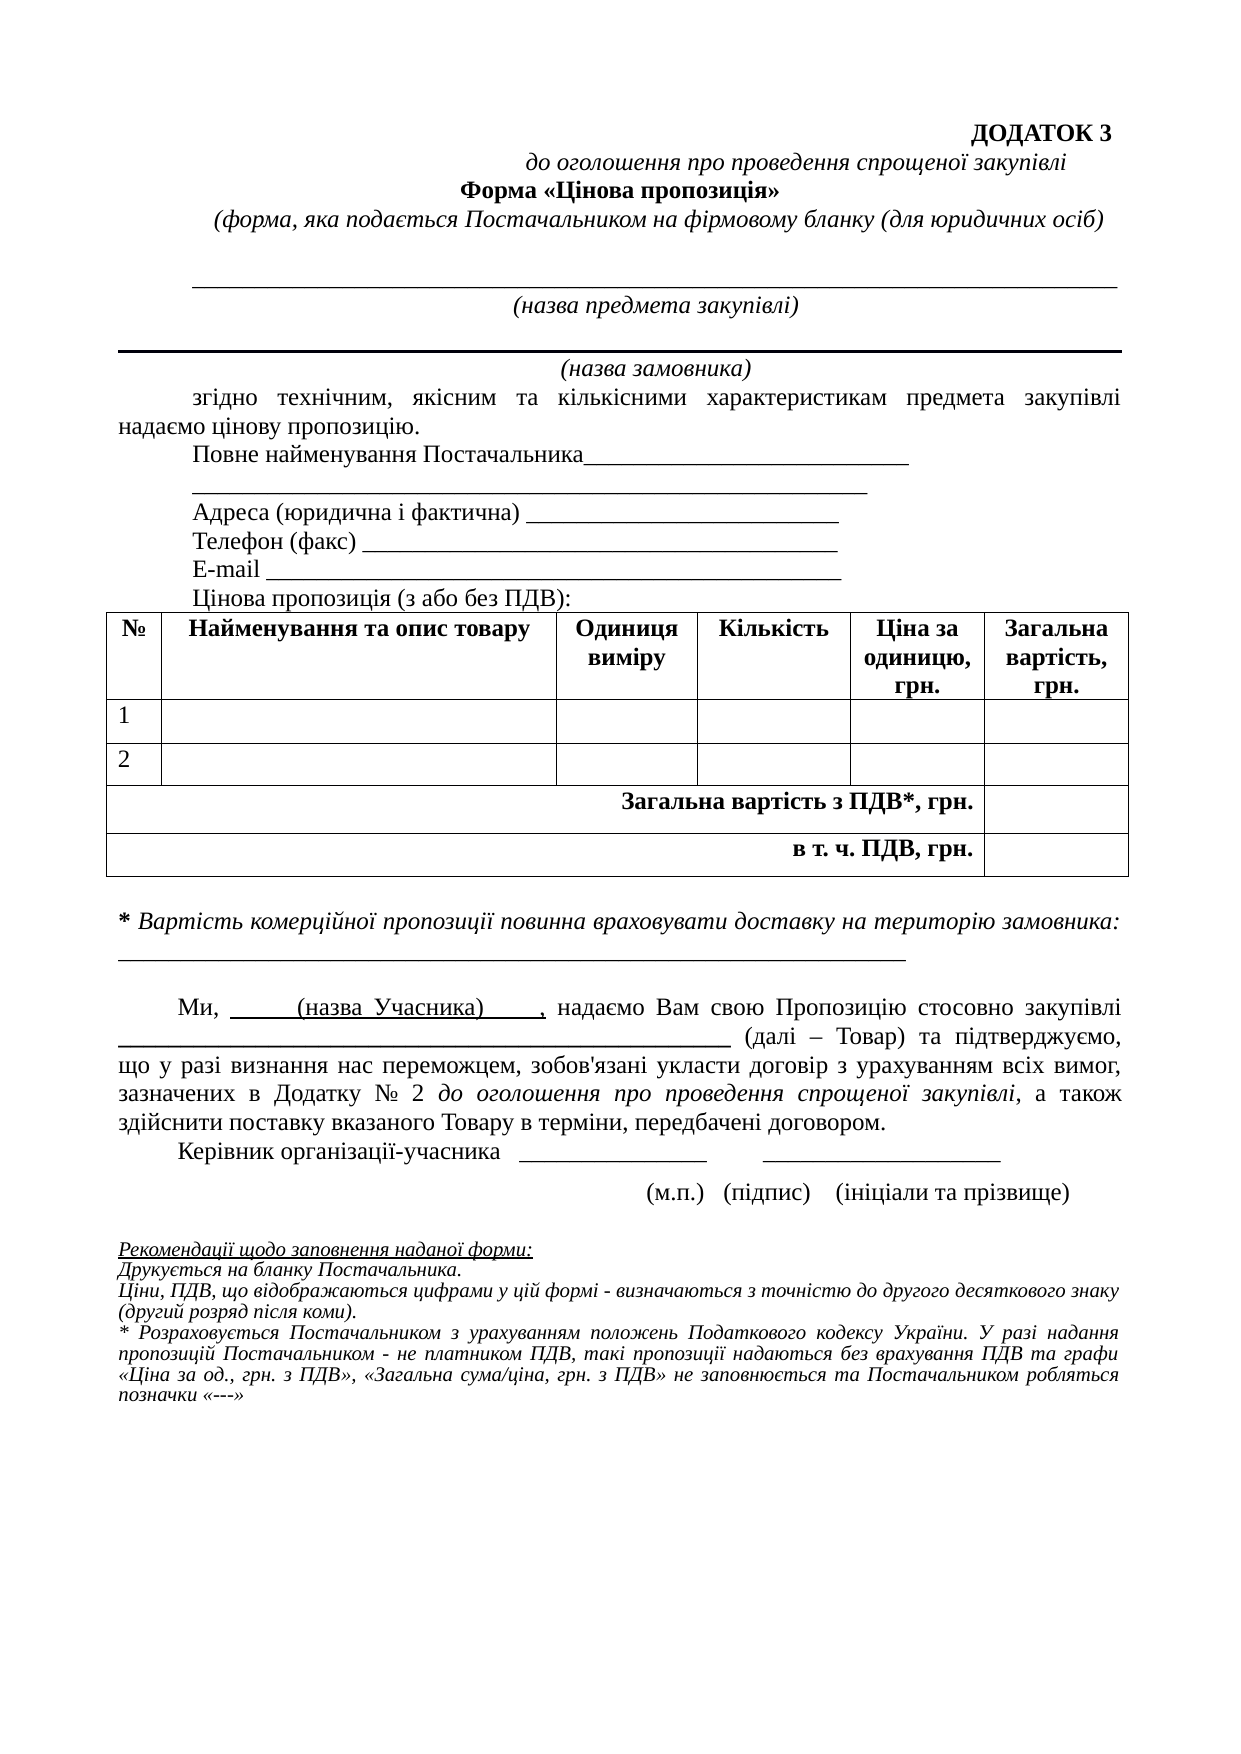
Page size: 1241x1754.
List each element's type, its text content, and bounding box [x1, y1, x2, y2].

text Адреса (юридична і фактична) _________________________ [118, 497, 1122, 526]
text Е-mail ______________________________________________ [118, 554, 1122, 583]
table_cell [985, 786, 1128, 832]
text (м.п.) (підпис) (ініціали та прізвище) [118, 1177, 1122, 1206]
text * Вартість комерційної пропозиції повинна враховувати доставку на територію замовника: _______________________________________________________________ [118, 906, 1122, 963]
table_header Найменування та опис товару [162, 613, 556, 699]
table_cell [557, 744, 697, 785]
table_cell [162, 700, 556, 743]
text Ціни, ПДВ, що відображаються цифрами у цій формі - визначаються з точністю до другого десяткового знаку (другий розряд після коми). [118, 1281, 1122, 1323]
text Рекомендації щодо заповнення наданої форми: [118, 1239, 1122, 1260]
table_cell [557, 700, 697, 743]
text Ми, (назва Учасника) , надаємо Вам свою Пропозицію стосовно закупівлі _________________________________________________ (далі – Товар) та підтверджуємо, що у разі визнання нас переможцем, зобов'язані укласти договір з урахуванням всіх вимог, зазначених в Додатку № 2 до оголошення про проведення спрощеної закупівлі, а також здійснити поставку вказаного Товару в терміни, передбачені договором. [118, 992, 1122, 1136]
text (форма, яка подається Постачальником на фірмовому бланку (для юридичних осіб) [118, 204, 1122, 233]
table_cell 1 [107, 700, 161, 743]
text Повне найменування Постачальника__________________________ [118, 439, 1122, 468]
text ДОДАТОК 3 [679, 118, 1122, 147]
text ______________________________________________________ [118, 468, 1122, 497]
text Друкується на бланку Постачальника. [118, 1260, 1122, 1281]
text згідно технічним, якісним та кількісними характеристикам предмета закупівлі надаємо цінову пропозицію. [118, 382, 1122, 439]
table_cell [985, 700, 1128, 743]
table_cell [851, 700, 984, 743]
table_cell [985, 834, 1128, 876]
table_cell Загальна вартість з ПДВ*, грн. [107, 786, 984, 832]
table_cell [851, 744, 984, 785]
table_cell [985, 744, 1128, 785]
text (назва замовника) [118, 353, 1122, 382]
text Керівник організації-учасника _______________ ___________________ [118, 1136, 1122, 1165]
table_header Загальна вартість, грн. [985, 613, 1128, 699]
text __________________________________________________________________________ [118, 262, 1122, 291]
table_header № [107, 613, 161, 699]
text до оголошення про проведення спрощеної закупівлі [118, 147, 1102, 176]
text Цінова пропозиція (з або без ПДВ): [118, 583, 1122, 612]
table_header Ціна за одиницю, грн. [851, 613, 984, 699]
table_cell в т. ч. ПДВ, грн. [107, 834, 984, 876]
table_cell [698, 744, 850, 785]
text Форма «Цінова пропозиція» [118, 176, 1122, 204]
text (назва предмета закупівлі) [118, 291, 1122, 319]
table_cell 2 [107, 744, 161, 785]
table_header Кількість [698, 613, 850, 699]
table_cell [162, 744, 556, 785]
text Телефон (факс) ______________________________________ [118, 526, 1122, 554]
table_cell [698, 700, 850, 743]
text * Розраховується Постачальником з урахуванням положень Податкового кодексу України. У разі надання пропозицій Постачальником - не платником ПДВ, такі пропозиції надаються без врахування ПДВ та графи «Ціна за од., грн. з ПДВ», «Загальна сума/ціна, грн. з ПДВ» не заповнюється та Постачальником робляться позначки «---» [118, 1323, 1122, 1406]
table_header Одиниця виміру [557, 613, 697, 699]
